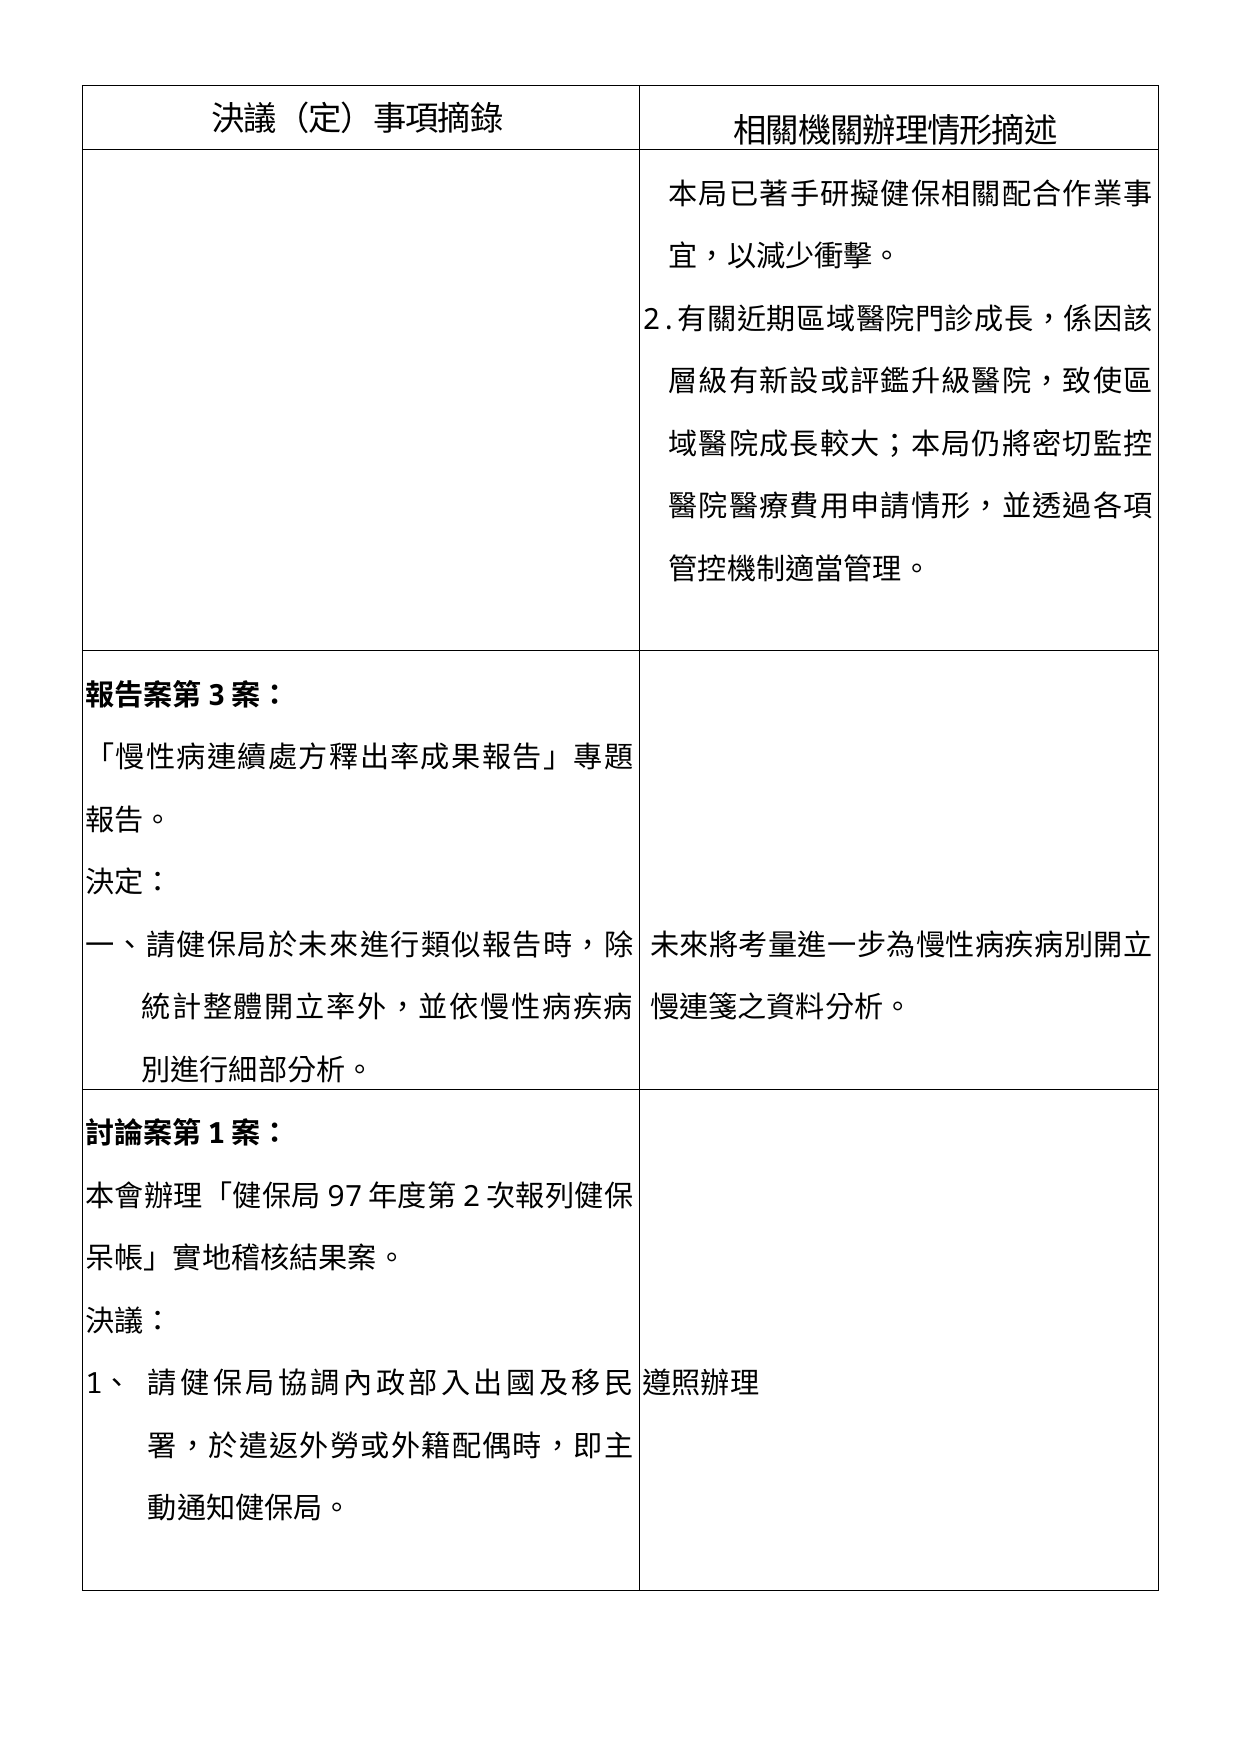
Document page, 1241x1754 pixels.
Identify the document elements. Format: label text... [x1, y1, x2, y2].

table_cell 本局已著手研擬健保相關配合作業事宜，以減少衝擊。 2.有關近期區域醫院門診成長，係因該層級有新設或評鑑升級醫院，致使區域醫院成長較大；本局仍將密切監控醫院醫療費用申請情形，並透過各項管控機制適當管理。 [640, 150, 1158, 650]
table_cell 遵照辦理 [640, 1090, 1158, 1589]
table_cell 報告案第3案： 「慢性病連續處方釋出率成果報告」專題報告。 決定： 一、請健保局於未來進行類似報告時，除統計整體開立率外，並依慢性病疾病別進行細部分析。 [83, 651, 639, 1088]
table_cell [83, 150, 639, 650]
table_cell 討論案第1案： 本會辦理「健保局97年度第2次報列健保呆帳」實地稽核結果案。 決議： 請健保局協調內政部入出國及移民署，於遣返外勞或外籍配偶時，即主動通知健保局。 餘照實地稽核所提意見通過，請健保局參處。 [83, 1090, 639, 1589]
table_cell 未來將考量進一步為慢性病疾病別開立慢連箋之資料分析。 [640, 651, 1158, 1088]
table_header 決議（定）事項摘錄 [83, 86, 639, 149]
table_header 相關機關辦理情形摘述 [640, 86, 1158, 149]
